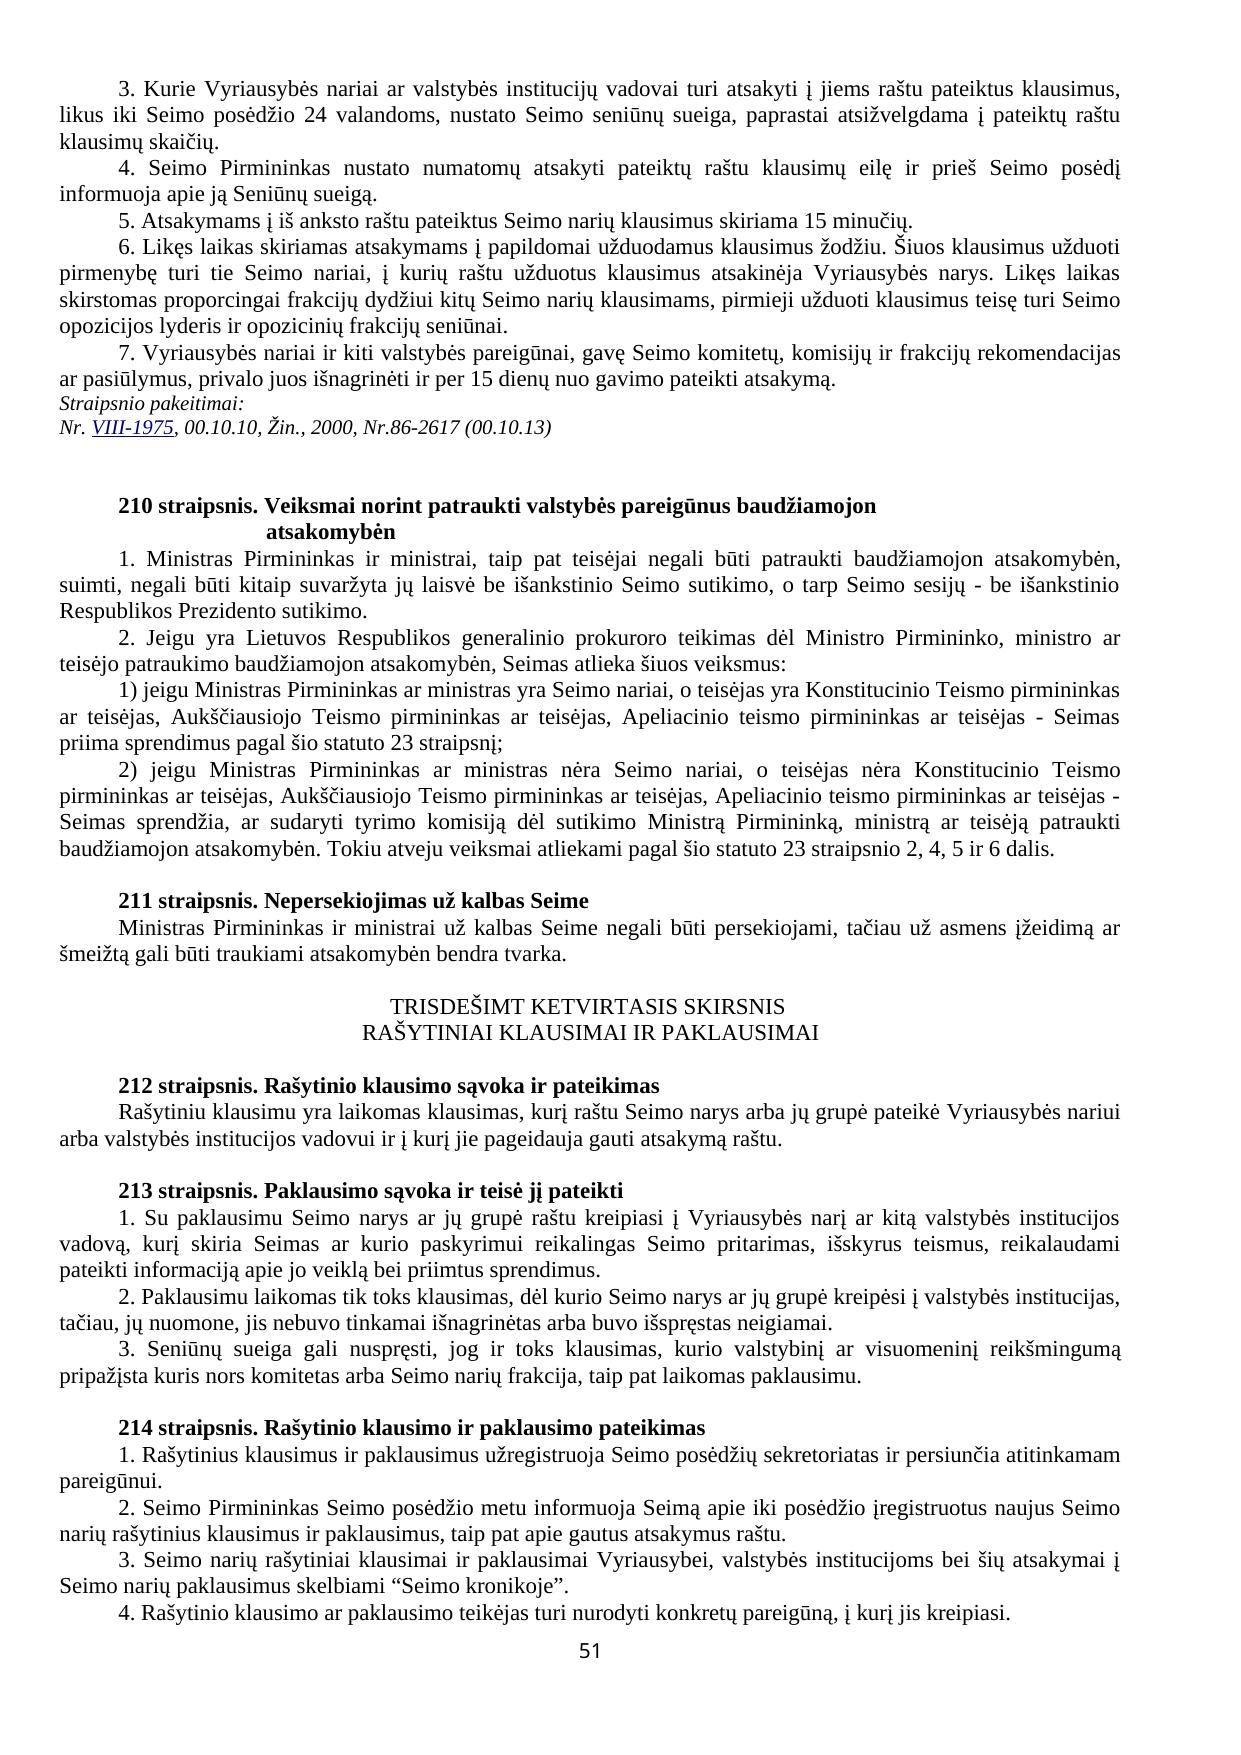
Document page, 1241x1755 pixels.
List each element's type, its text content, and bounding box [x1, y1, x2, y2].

text atsakomybėn [266, 518, 1122, 545]
text 2. Paklausimu laikomas tik toks klausimas, dėl kurio Seimo narys ar jų grupė kreipėsi į valstybės institucijas, tačiau, jų nuomone, jis nebuvo tinkamai išnagrinėtas arba buvo išspręstas neigiamai. [59, 1283, 1122, 1335]
text 212 straipsnis. Rašytinio klausimo sąvoka ir pateikimas [59, 1072, 1122, 1098]
text 211 straipsnis. Nepersekiojimas už kalbas Seime [59, 887, 1122, 914]
text 2. Jeigu yra Lietuvos Respublikos generalinio prokuroro teikimas dėl Ministro Pirmininko, ministro ar teisėjo patraukimo baudžiamojon atsakomybėn, Seimas atlieka šiuos veiksmus: [59, 624, 1122, 677]
text Nr. VIII-1975, 00.10.10, Žin., 2000, Nr.86-2617 (00.10.13) [59, 415, 1122, 439]
text 1. Ministras Pirmininkas ir ministrai, taip pat teisėjai negali būti patraukti baudžiamojon atsakomybėn, suimti, negali būti kitaip suvaržyta jų laisvė be išankstinio Seimo sutikimo, o tarp Seimo sesijų - be išankstinio Respublikos Prezidento sutikimo. [59, 545, 1122, 624]
text Straipsnio pakeitimai: [59, 391, 1122, 415]
text 2. Seimo Pirmininkas Seimo posėdžio metu informuoja Seimą apie iki posėdžio įregistruotus naujus Seimo narių rašytinius klausimus ir paklausimus, taip pat apie gautus atsakymus raštu. [59, 1493, 1122, 1546]
text 3. Seimo narių rašytiniai klausimai ir paklausimai Vyriausybei, valstybės institucijoms bei šių atsakymai į Seimo narių paklausimus skelbiami “Seimo kronikoje”. [59, 1546, 1122, 1599]
text 7. Vyriausybės nariai ir kiti valstybės pareigūnai, gavę Seimo komitetų, komisijų ir frakcijų rekomendacijas ar pasiūlymus, privalo juos išnagrinėti ir per 15 dienų nuo gavimo pateikti atsakymą. [59, 338, 1122, 391]
text Rašytiniu klausimu yra laikomas klausimas, kurį raštu Seimo narys arba jų grupė pateikė Vyriausybės nariui arba valstybės institucijos vadovui ir į kurį jie pageidauja gauti atsakymą raštu. [59, 1098, 1122, 1151]
text 1) jeigu Ministras Pirmininkas ar ministras yra Seimo nariai, o teisėjas yra Konstitucinio Teismo pirmininkas ar teisėjas, Aukščiausiojo Teismo pirmininkas ar teisėjas, Apeliacinio teismo pirmininkas ar teisėjas - Seimas priima sprendimus pagal šio statuto 23 straipsnį; [59, 677, 1122, 756]
text 213 straipsnis. Paklausimo sąvoka ir teisė jį pateikti [59, 1177, 1122, 1204]
text 210 straipsnis. Veiksmai norint patraukti valstybės pareigūnus baudžiamojon [118, 492, 1122, 518]
text RAŠYTINIAI KLAUSIMAI IR PAKLAUSIMAI [59, 1019, 1122, 1046]
text 3. Seniūnų sueiga gali nuspręsti, jog ir toks klausimas, kurio valstybinį ar visuomeninį reikšmingumą pripažįsta kuris nors komitetas arba Seimo narių frakcija, taip pat laikomas paklausimu. [59, 1335, 1122, 1388]
text 2) jeigu Ministras Pirmininkas ar ministras nėra Seimo nariai, o teisėjas nėra Konstitucinio Teismo pirmininkas ar teisėjas, Aukščiausiojo Teismo pirmininkas ar teisėjas, Apeliacinio teismo pirmininkas ar teisėjas - Seimas sprendžia, ar sudaryti tyrimo komisiją dėl sutikimo Ministrą Pirmininką, ministrą ar teisėją patraukti baudžiamojon atsakomybėn. Tokiu atveju veiksmai atliekami pagal šio statuto 23 straipsnio 2, 4, 5 ir 6 dalis. [59, 756, 1122, 861]
text 3. Kurie Vyriausybės nariai ar valstybės institucijų vadovai turi atsakyti į jiems raštu pateiktus klausimus, likus iki Seimo posėdžio 24 valandoms, nustato Seimo seniūnų sueiga, paprastai atsižvelgdama į pateiktų raštu klausimų skaičių. [59, 75, 1122, 154]
text 214 straipsnis. Rašytinio klausimo ir paklausimo pateikimas [59, 1414, 1122, 1441]
text 4. Seimo Pirmininkas nustato numatomų atsakyti pateiktų raštu klausimų eilę ir prieš Seimo posėdį informuoja apie ją Seniūnų sueigą. [59, 154, 1122, 207]
text 4. Rašytinio klausimo ar paklausimo teikėjas turi nurodyti konkretų pareigūną, į kurį jis kreipiasi. [59, 1599, 1122, 1625]
text 1. Su paklausimu Seimo narys ar jų grupė raštu kreipiasi į Vyriausybės narį ar kitą valstybės institucijos vadovą, kurį skiria Seimas ar kurio paskyrimui reikalingas Seimo pritarimas, išskyrus teismus, reikalaudami pateikti informaciją apie jo veiklą bei priimtus sprendimus. [59, 1204, 1122, 1283]
text Ministras Pirmininkas ir ministrai už kalbas Seime negali būti persekiojami, tačiau už asmens įžeidimą ar šmeižtą gali būti traukiami atsakomybėn bendra tvarka. [59, 914, 1122, 966]
text TRISDEŠIMT KETVIRTASIS SKIRSNIS [59, 993, 1122, 1019]
text 6. Likęs laikas skiriamas atsakymams į papildomai užduodamus klausimus žodžiu. Šiuos klausimus užduoti pirmenybę turi tie Seimo nariai, į kurių raštu užduotus klausimus atsakinėja Vyriausybės narys. Likęs laikas skirstomas proporcingai frakcijų dydžiui kitų Seimo narių klausimams, pirmieji užduoti klausimus teisę turi Seimo opozicijos lyderis ir opozicinių frakcijų seniūnai. [59, 233, 1122, 338]
text 5. Atsakymams į iš anksto raštu pateiktus Seimo narių klausimus skiriama 15 minučių. [59, 207, 1122, 233]
text 1. Rašytinius klausimus ir paklausimus užregistruoja Seimo posėdžių sekretoriatas ir persiunčia atitinkamam pareigūnui. [59, 1441, 1122, 1493]
